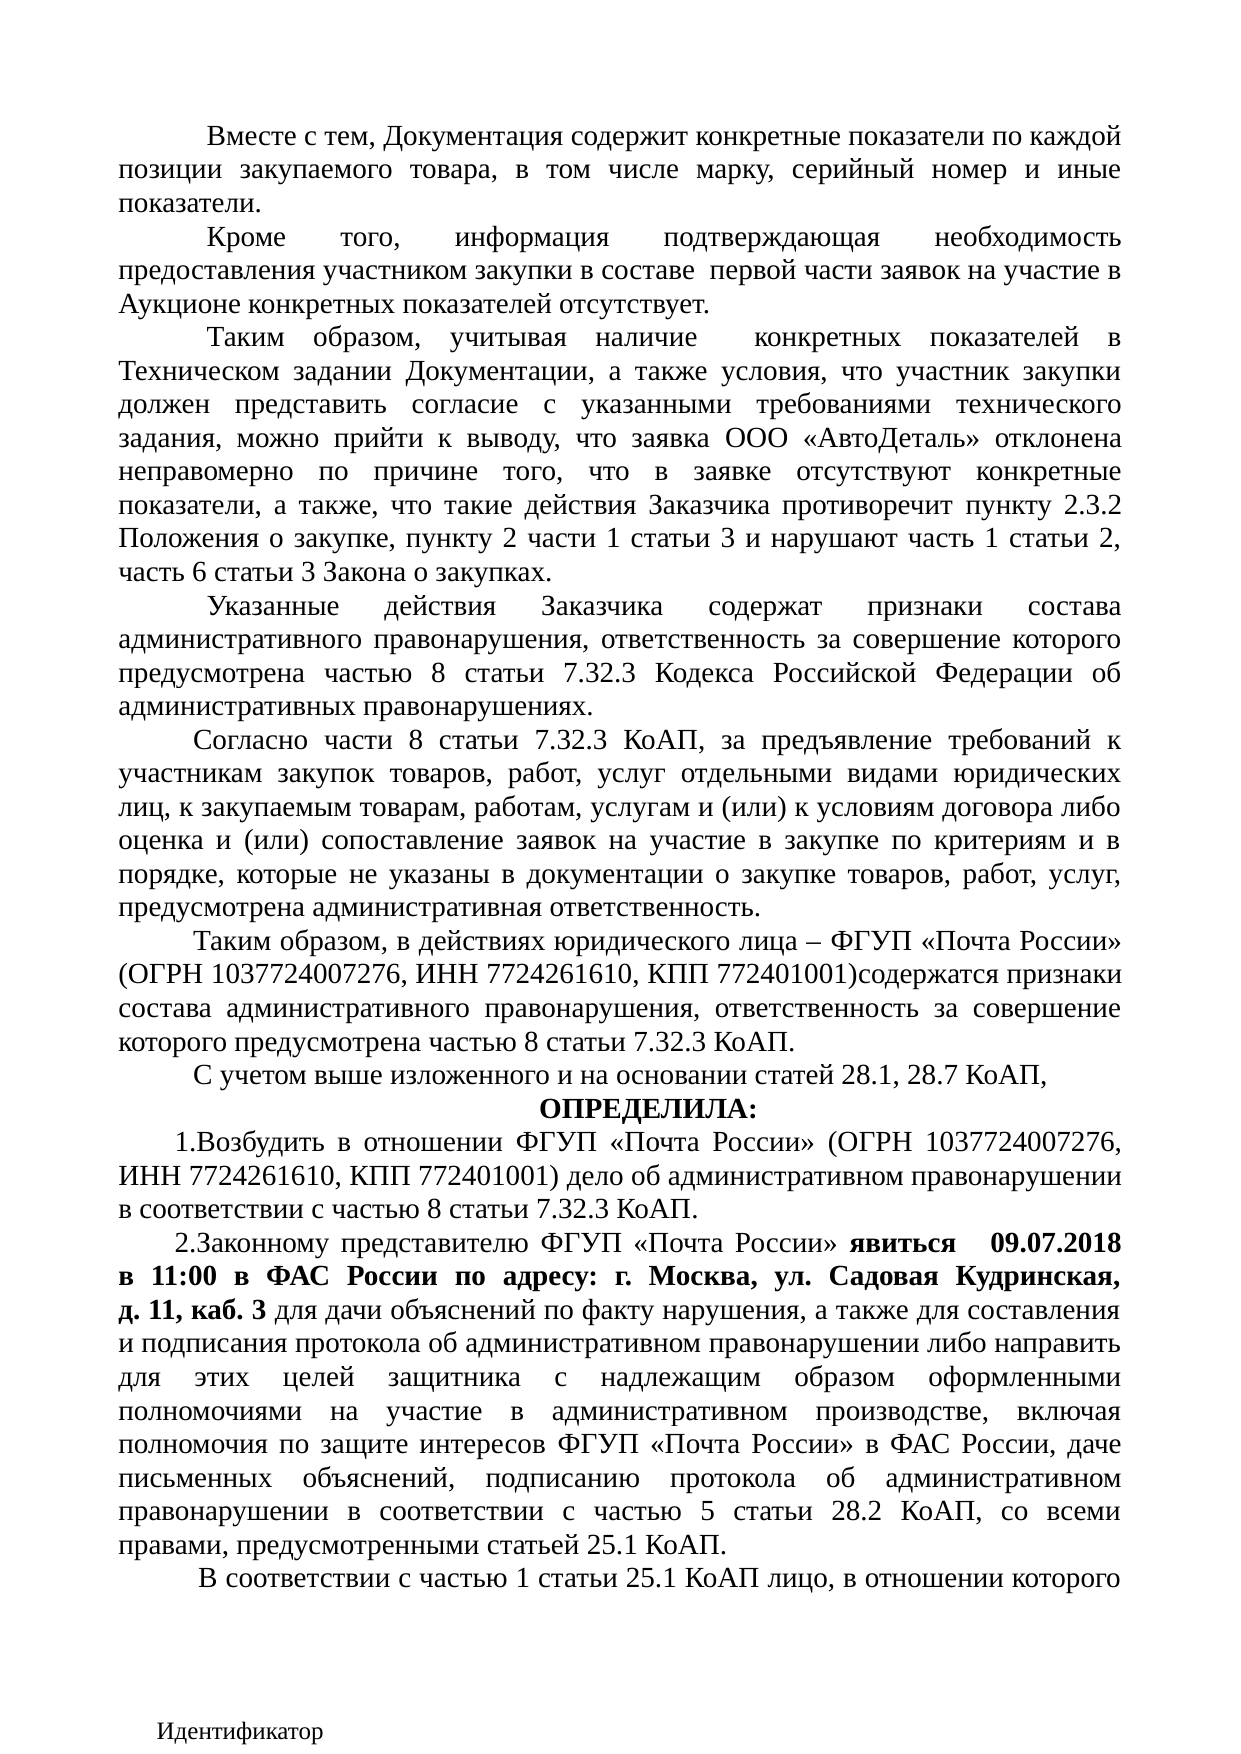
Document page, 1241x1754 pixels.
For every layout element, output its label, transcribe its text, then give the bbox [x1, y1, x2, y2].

text Указанные действия Заказчика содержат признаки состава административного правонарушения, ответственность за совершение которого предусмотрена частью 8 статьи 7.32.3 Кодекса Российской Федерации об административных правонарушениях. [118, 588, 1122, 722]
text Кроме того, информация подтверждающая необходимость предоставления участником закупки в составе первой части заявок на участие в Аукционе конкретных показателей отсутствует. [118, 219, 1122, 319]
text Согласно части 8 статьи 7.32.3 КоАП, за предъявление требований к участникам закупок товаров, работ, услуг отдельными видами юридических лиц, к закупаемым товарам, работам, услугам и (или) к условиям договора либо оценка и (или) сопоставление заявок на участие в закупке по критериям и в порядке, которые не указаны в документации о закупке товаров, работ, услуг, предусмотрена административная ответственность. [118, 722, 1122, 923]
text ОПРЕДЕЛИЛА: [118, 1091, 1122, 1124]
text Таким образом, в действиях юридического лица – ФГУП «Почта России» (ОГРН 1037724007276, ИНН 7724261610, КПП 772401001)содержатся признаки состава административного правонарушения, ответственность за совершение которого предусмотрена частью 8 статьи 7.32.3 КоАП. [118, 923, 1122, 1057]
list В соответствии с частью 1 статьи 25.1 КоАП лицо, в отношении которого [118, 1560, 1122, 1594]
text С учетом выше изложенного и на основании статей 28.1, 28.7 КоАП, [118, 1057, 1122, 1091]
text 1.Возбудить в отношении ФГУП «Почта России» (ОГРН 1037724007276, ИНН 7724261610, КПП 772401001) дело об административном правонарушении в соответствии с частью 8 статьи 7.32.3 КоАП. [118, 1124, 1122, 1225]
text Таким образом, учитывая наличие конкретных показателей в Техническом задании Документации, а также условия, что участник закупки должен представить согласие с указанными требованиями технического задания, можно прийти к выводу, что заявка ООО «АвтоДеталь» отклонена неправомерно по причине того, что в заявке отсутствуют конкретные показатели, а также, что такие действия Заказчика противоречит пункту 2.3.2 Положения о закупке, пункту 2 части 1 статьи 3 и нарушают часть 1 статьи 2, часть 6 статьи 3 Закона о закупках. [118, 319, 1122, 588]
text 2.Законному представителю ФГУП «Почта России» явиться 09.07.2018 в 11:00 в ФАС России по адресу: г. Москва, ул. Садовая Кудринская, д. 11, каб. 3 для дачи объяснений по факту нарушения, а также для составления и подписания протокола об административном правонарушении либо направить для этих целей защитника с надлежащим образом оформленными полномочиями на участие в административном производстве, включая полномочия по защите интересов ФГУП «Почта России» в ФАС России, даче письменных объяснений, подписанию протокола об административном правонарушении в соответствии с частью 5 статьи 28.2 КоАП, со всеми правами, предусмотренными статьей 25.1 КоАП. [118, 1225, 1122, 1560]
text Вместе с тем, Документация содержит конкретные показатели по каждой позиции закупаемого товара, в том числе марку, серийный номер и иные показатели. [118, 118, 1122, 219]
